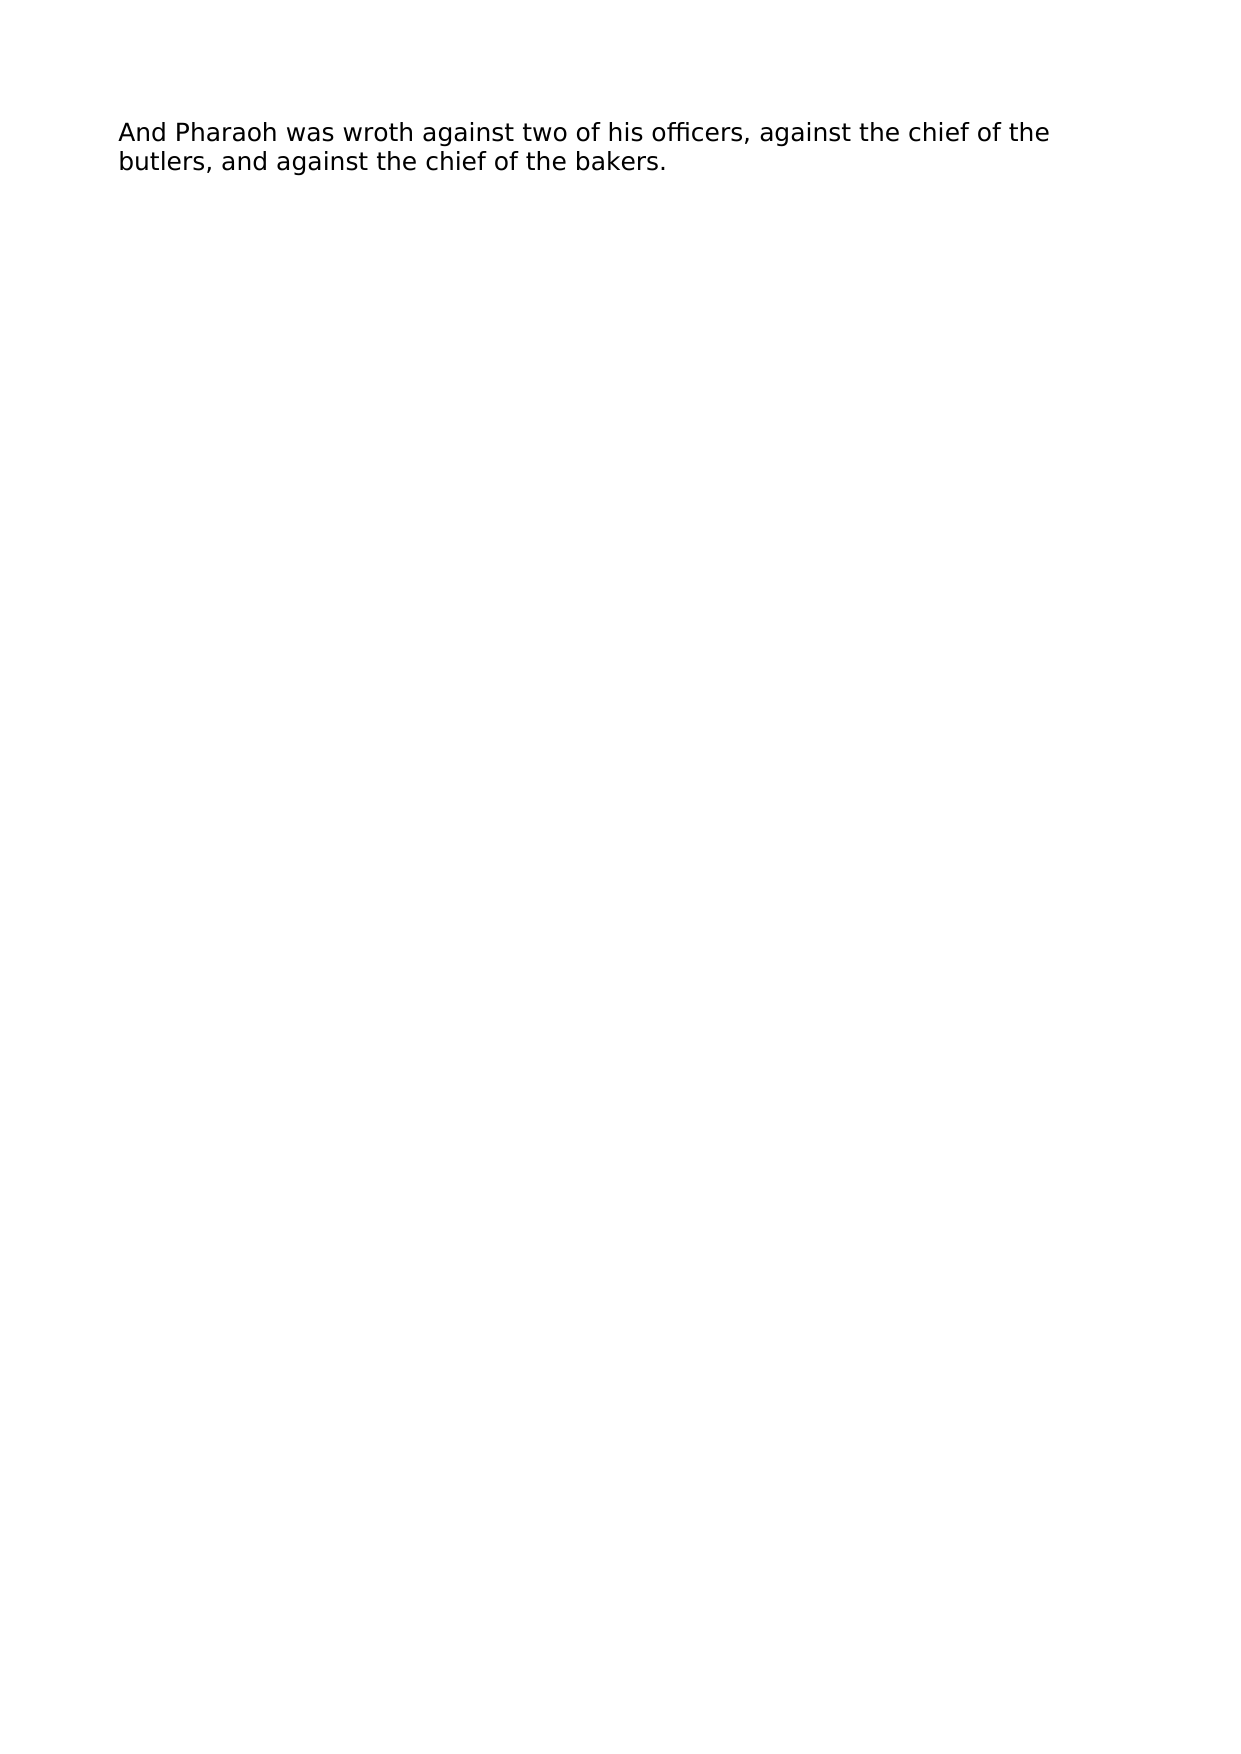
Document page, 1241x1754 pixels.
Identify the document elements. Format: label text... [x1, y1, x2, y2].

text And Pharaoh was wroth against two of his officers, against the chief of the butlers, and against the chief of the bakers. [118, 118, 1122, 176]
